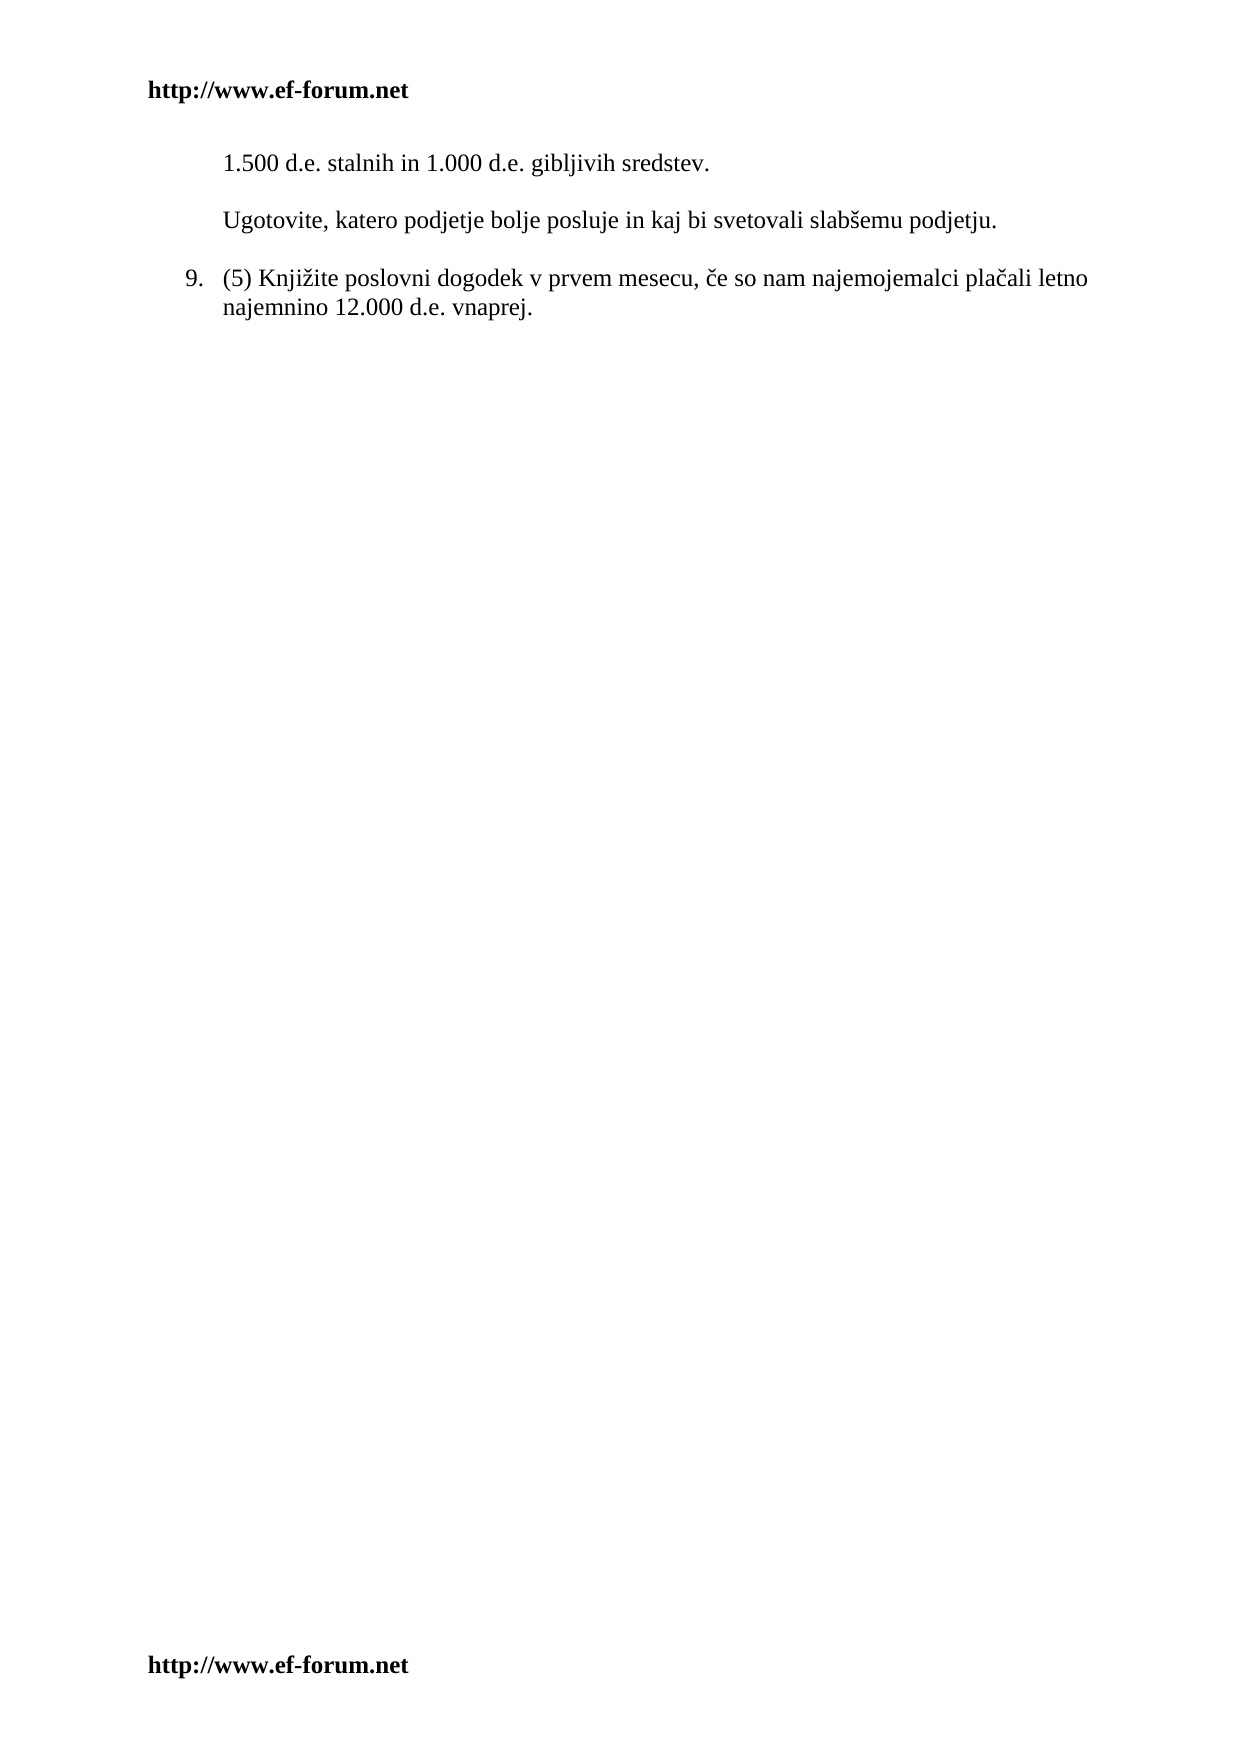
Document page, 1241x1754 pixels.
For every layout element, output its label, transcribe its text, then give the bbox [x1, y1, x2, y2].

list 1.500 d.e. stalnih in 1.000 d.e. gibljivih sredstev. Ugotovite, katero podjetje bolje posluje in kaj bi svetovali slabšemu podjetju. [185, 148, 1093, 234]
list (5) Knjižite poslovni dogodek v prvem mesecu, če so nam najemojemalci plačali letno najemnino 12.000 d.e. vnaprej. [185, 263, 1093, 321]
